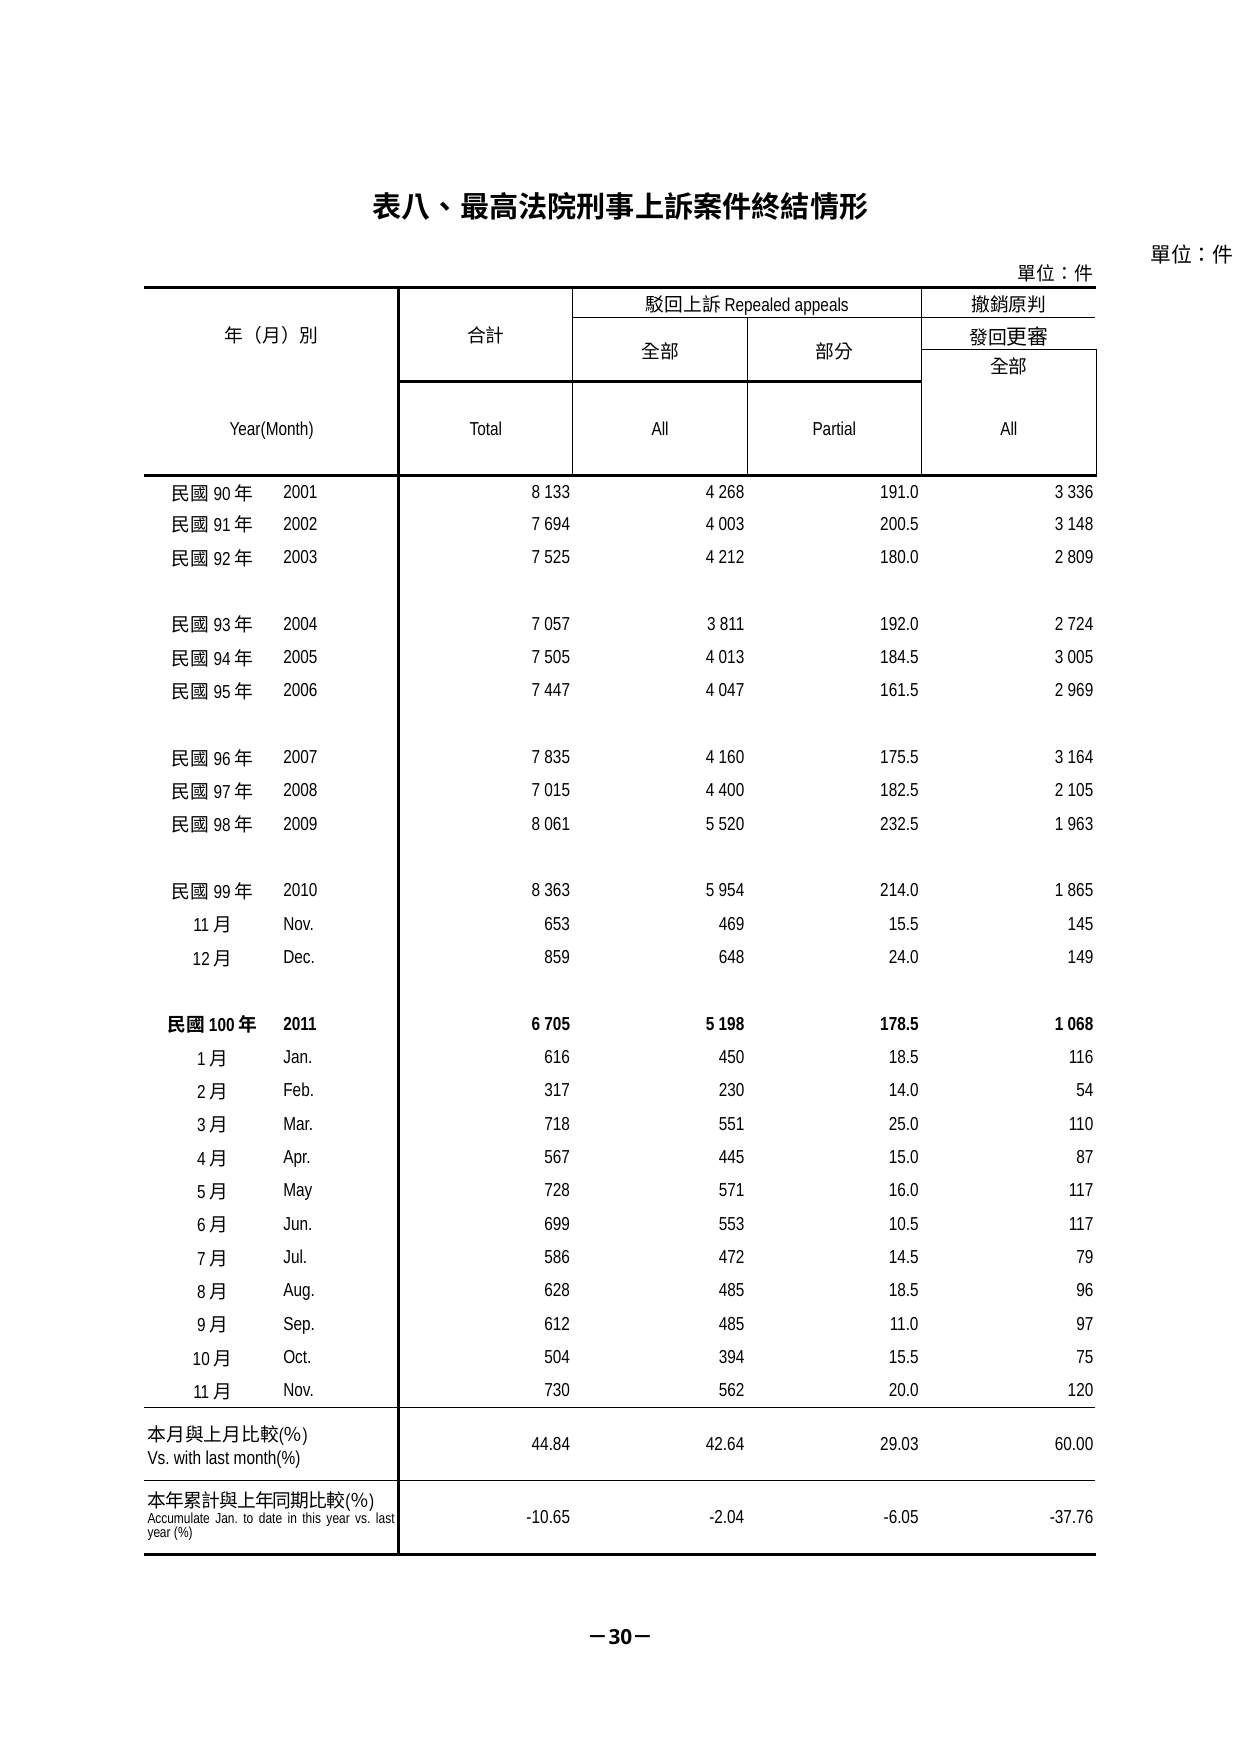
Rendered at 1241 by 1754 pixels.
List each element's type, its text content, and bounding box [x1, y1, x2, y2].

table_cell [921, 840, 1096, 873]
table_cell 6月 [144, 1207, 280, 1240]
table_cell 3 005 [921, 640, 1096, 673]
table_cell 2 724 [921, 607, 1096, 640]
table_cell Partial [748, 383, 921, 473]
table_cell 10月 [144, 1340, 280, 1373]
table_cell Jan. [280, 1040, 397, 1073]
table_cell 469 [573, 907, 747, 940]
table_cell 發回更審 [922, 317, 1096, 348]
table_cell 230 [573, 1074, 747, 1107]
table_cell 7 835 [400, 740, 573, 773]
table_cell 145 [921, 907, 1096, 940]
table_cell 60.00 [921, 1407, 1096, 1480]
table_cell 2006 [280, 674, 397, 707]
table_cell 7 015 [400, 774, 573, 807]
table_cell 730 [400, 1374, 573, 1407]
table_cell Nov. [280, 1374, 397, 1407]
table_cell Jun. [280, 1207, 397, 1240]
table_cell 11月 [144, 1374, 280, 1407]
table_cell 14.5 [747, 1240, 921, 1273]
table_cell Dec. [280, 940, 397, 973]
table_cell Oct. [280, 1340, 397, 1373]
table_cell 96 [921, 1274, 1096, 1307]
table_cell 3月 [144, 1107, 280, 1140]
table_cell 551 [573, 1107, 747, 1140]
table_cell 1 865 [921, 874, 1096, 907]
table_cell [747, 974, 921, 1007]
table_cell Feb. [280, 1074, 397, 1107]
table_cell 2001 [280, 477, 397, 507]
table_cell [921, 574, 1096, 607]
table_cell 232.5 [747, 807, 921, 840]
table_cell 部分 [748, 318, 921, 380]
table_header 駁回上訴Repealed appeals [573, 289, 921, 317]
table_cell [921, 974, 1096, 1007]
table_cell 全部 [573, 318, 747, 380]
table_cell 民國 92年 [144, 540, 280, 573]
table_cell 180.0 [747, 540, 921, 573]
table_cell 民國100年 [144, 1007, 280, 1040]
table_cell Nov. [280, 907, 397, 940]
table_cell 110 [921, 1107, 1096, 1140]
table_cell 54 [921, 1074, 1096, 1107]
table_cell 97 [921, 1307, 1096, 1340]
table_cell 200.5 [747, 507, 921, 540]
table_cell 2005 [280, 640, 397, 673]
table_cell [280, 707, 397, 740]
table_cell 450 [573, 1040, 747, 1073]
table_cell 全部 [922, 350, 1096, 380]
table_cell 民國 94年 [144, 640, 280, 673]
table_cell 民國 95年 [144, 674, 280, 707]
table_cell 161.5 [747, 674, 921, 707]
table_cell 485 [573, 1274, 747, 1307]
table_cell [144, 840, 280, 873]
table_cell 2003 [280, 540, 397, 573]
table_cell 民國 91年 [144, 507, 280, 540]
table_cell 6 705 [400, 1007, 573, 1040]
table_cell 7 447 [400, 674, 573, 707]
table_cell 178.5 [747, 1007, 921, 1040]
table_cell 191.0 [747, 477, 921, 507]
table_cell 12月 [144, 940, 280, 973]
table_cell 3 148 [921, 507, 1096, 540]
table_cell 15.0 [747, 1140, 921, 1173]
table_cell 612 [400, 1307, 573, 1340]
table_cell 3 811 [573, 607, 747, 640]
table_header 撤銷原判 [922, 289, 1096, 317]
table_cell 2月 [144, 1074, 280, 1107]
table_cell 4 212 [573, 540, 747, 573]
table_cell 25.0 [747, 1107, 921, 1140]
table_cell 4 003 [573, 507, 747, 540]
table_cell [573, 707, 747, 740]
table_cell 7 694 [400, 507, 573, 540]
text [1150, 264, 1240, 271]
table_cell 5 954 [573, 874, 747, 907]
table_cell [400, 707, 573, 740]
table_cell 1 963 [921, 807, 1096, 840]
table_cell 11.0 [747, 1307, 921, 1340]
table_cell All [573, 383, 747, 473]
table_cell 586 [400, 1240, 573, 1273]
table_cell 15.5 [747, 1340, 921, 1373]
table_cell 18.5 [747, 1040, 921, 1073]
table_cell 184.5 [747, 640, 921, 673]
table_cell 1 068 [921, 1007, 1096, 1040]
table_cell 571 [573, 1174, 747, 1207]
table_cell 472 [573, 1240, 747, 1273]
table_cell 5 520 [573, 807, 747, 840]
table_cell 2002 [280, 507, 397, 540]
table_cell Year(Month) [144, 380, 397, 473]
table_cell 民國 99年 [144, 874, 280, 907]
table_cell [144, 707, 280, 740]
table_cell 79 [921, 1240, 1096, 1273]
table_cell 16.0 [747, 1174, 921, 1207]
table_cell [921, 707, 1096, 740]
table_cell 3 336 [921, 477, 1096, 507]
table_cell Jul. [280, 1240, 397, 1273]
table_cell [144, 574, 280, 607]
table_cell 562 [573, 1374, 747, 1407]
table_cell 42.64 [573, 1408, 747, 1480]
table_cell 29.03 [747, 1408, 921, 1480]
table_cell 504 [400, 1340, 573, 1373]
table_cell 485 [573, 1307, 747, 1340]
table_cell [573, 974, 747, 1007]
text 單位：件 [148, 259, 1092, 286]
table_cell 2008 [280, 774, 397, 807]
table_cell Apr. [280, 1140, 397, 1173]
table_cell [400, 840, 573, 873]
table_cell 2 809 [921, 540, 1096, 573]
table_cell 4 400 [573, 774, 747, 807]
table_cell 民國 97年 [144, 774, 280, 807]
table_cell 616 [400, 1040, 573, 1073]
table_cell [573, 574, 747, 607]
table_cell 4 268 [573, 477, 747, 507]
table_cell [280, 574, 397, 607]
table_cell Mar. [280, 1107, 397, 1140]
table_cell 8 061 [400, 807, 573, 840]
table_cell 民國 90年 [144, 477, 280, 507]
table_cell 2010 [280, 874, 397, 907]
table_cell 648 [573, 940, 747, 973]
table_cell 75 [921, 1340, 1096, 1373]
table_cell 317 [400, 1074, 573, 1107]
table_cell Total [400, 383, 572, 473]
table_cell 699 [400, 1207, 573, 1240]
table_cell 民國 98年 [144, 807, 280, 840]
table_cell [573, 840, 747, 873]
table_cell 116 [921, 1040, 1096, 1073]
table_cell [280, 974, 397, 1007]
table_cell Sep. [280, 1307, 397, 1340]
table_cell All [922, 380, 1096, 473]
table_header 年（月）別 [144, 289, 397, 380]
table_cell 本年累計與上年同期比較(％) Accumulate Jan. to date in this year vs. last year (%) [144, 1481, 397, 1553]
table_cell -2.04 [573, 1481, 747, 1553]
table_cell [144, 974, 280, 1007]
table_cell May [280, 1174, 397, 1207]
table_cell Aug. [280, 1274, 397, 1307]
table_cell 2004 [280, 607, 397, 640]
table_cell 7 505 [400, 640, 573, 673]
table_cell -37.76 [921, 1480, 1096, 1553]
table_cell 728 [400, 1174, 573, 1207]
table_cell 2 969 [921, 674, 1096, 707]
table_cell 5 198 [573, 1007, 747, 1040]
text [1150, 231, 1240, 239]
table_cell 445 [573, 1140, 747, 1173]
table_cell 15.5 [747, 907, 921, 940]
table_cell 3 164 [921, 740, 1096, 773]
table_cell 553 [573, 1207, 747, 1240]
table_cell 8 363 [400, 874, 573, 907]
table_cell 120 [921, 1374, 1096, 1407]
table_cell 14.0 [747, 1074, 921, 1107]
table_cell 11月 [144, 907, 280, 940]
table_cell -10.65 [400, 1481, 573, 1553]
table_cell 民國 96年 [144, 740, 280, 773]
table_cell 4月 [144, 1140, 280, 1173]
table_cell 44.84 [400, 1408, 573, 1480]
table_cell 7 057 [400, 607, 573, 640]
table_cell [747, 574, 921, 607]
table_cell [280, 840, 397, 873]
text 單位：件 [1150, 239, 1240, 264]
table_cell 2009 [280, 807, 397, 840]
table_cell 87 [921, 1140, 1096, 1173]
table_cell 4 047 [573, 674, 747, 707]
table_cell 7月 [144, 1240, 280, 1273]
table_cell 2 105 [921, 774, 1096, 807]
table_cell -6.05 [747, 1481, 921, 1553]
table_cell 9月 [144, 1307, 280, 1340]
table_cell 117 [921, 1174, 1096, 1207]
table_cell 18.5 [747, 1274, 921, 1307]
table_cell 718 [400, 1107, 573, 1140]
table_cell 859 [400, 940, 573, 973]
table_header 合計 [400, 289, 572, 380]
table_cell 20.0 [747, 1374, 921, 1407]
table_cell 149 [921, 940, 1096, 973]
table_cell [400, 974, 573, 1007]
table_cell 本月與上月比較(％) Vs. with last month(%) [144, 1408, 397, 1480]
table_cell 24.0 [747, 940, 921, 973]
table_cell 1月 [144, 1040, 280, 1073]
table_cell 394 [573, 1340, 747, 1373]
table_cell [400, 574, 573, 607]
table_cell 628 [400, 1274, 573, 1307]
table_cell 民國 93年 [144, 607, 280, 640]
table_cell 4 013 [573, 640, 747, 673]
table_cell 175.5 [747, 740, 921, 773]
table_cell 7 525 [400, 540, 573, 573]
table_cell 5月 [144, 1174, 280, 1207]
table_cell 182.5 [747, 774, 921, 807]
table_cell 8月 [144, 1274, 280, 1307]
table_cell 192.0 [747, 607, 921, 640]
table_cell 4 160 [573, 740, 747, 773]
table_cell 567 [400, 1140, 573, 1173]
table_cell 2007 [280, 740, 397, 773]
table_cell 10.5 [747, 1207, 921, 1240]
table_cell 8 133 [400, 477, 573, 507]
text 表八、最高法院刑事上訴案件終結情形 [148, 183, 1092, 225]
table_cell 653 [400, 907, 573, 940]
table_cell [747, 707, 921, 740]
table_cell [747, 840, 921, 873]
table_cell 117 [921, 1207, 1096, 1240]
table_cell 2011 [280, 1007, 397, 1040]
table_cell 214.0 [747, 874, 921, 907]
